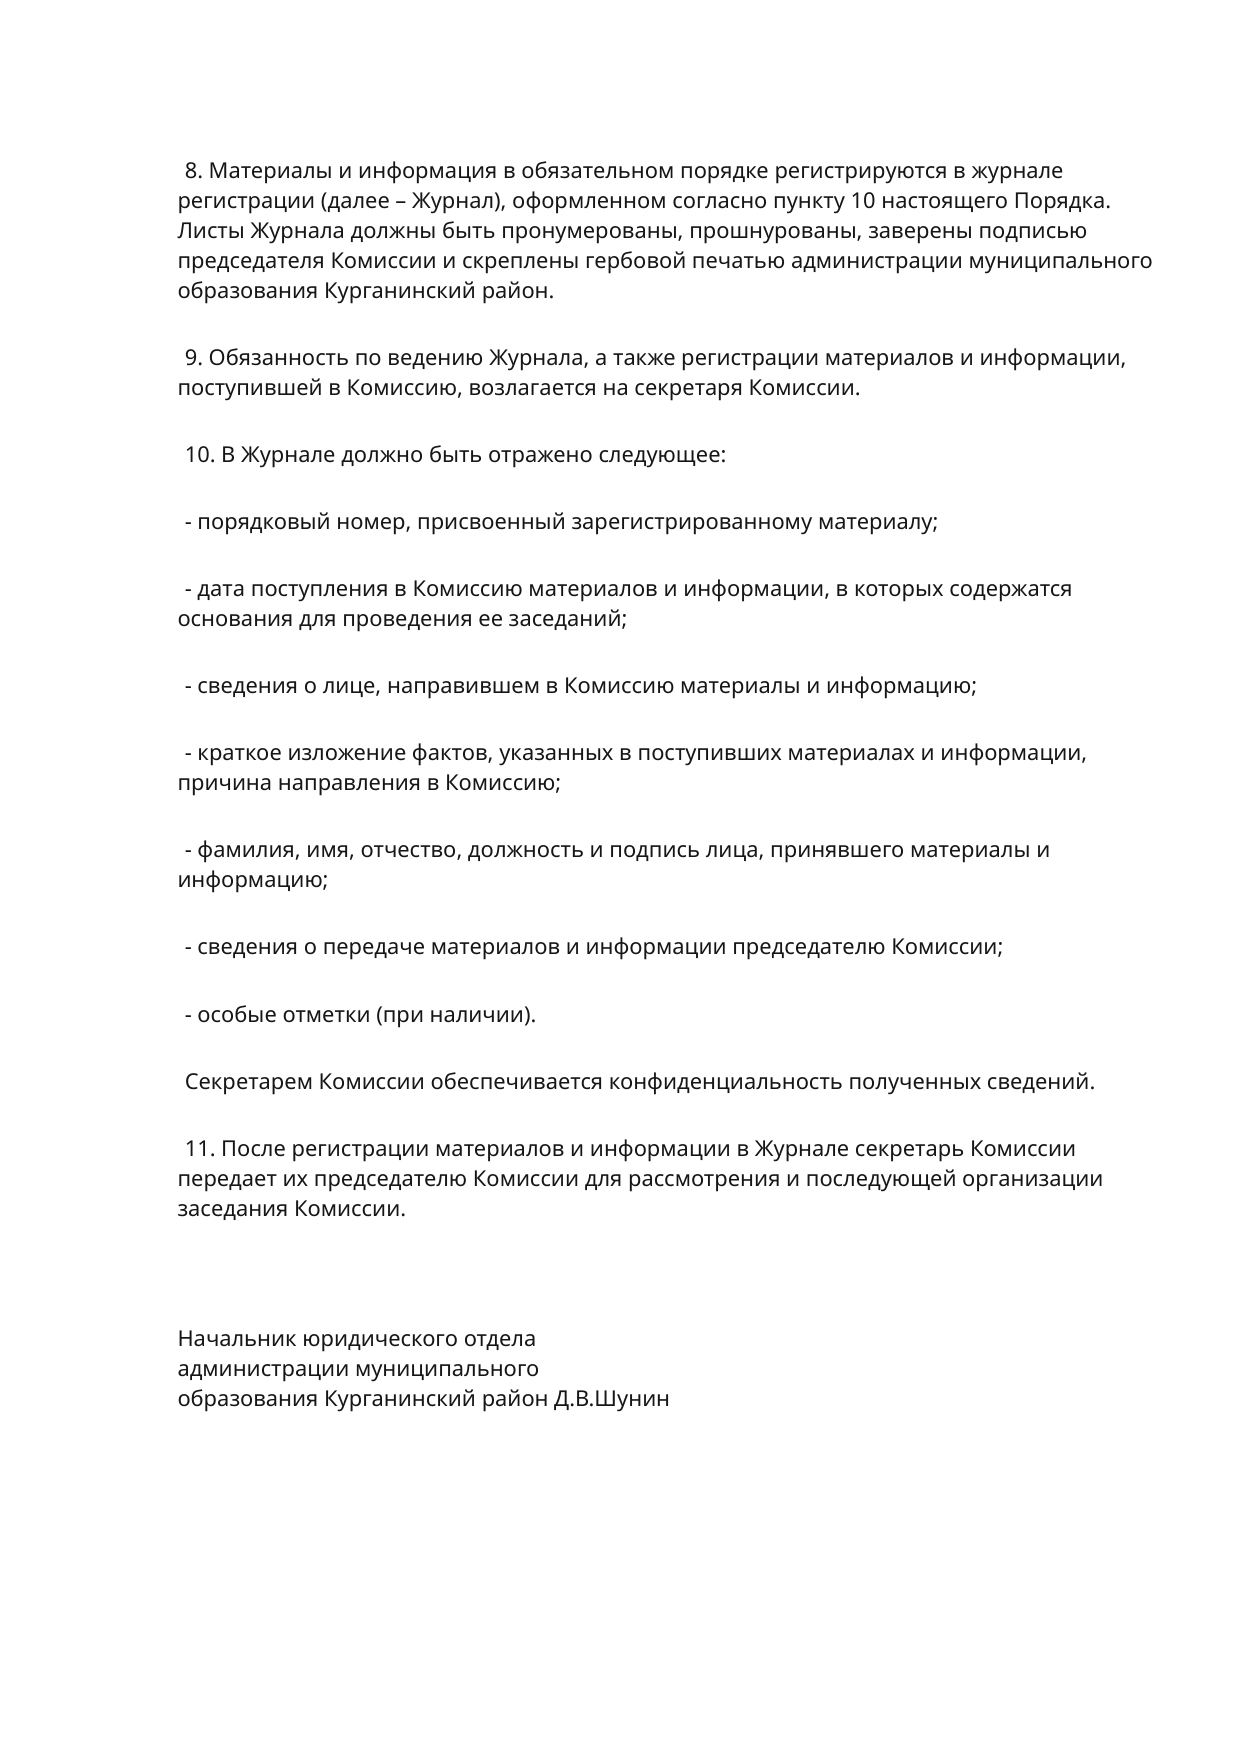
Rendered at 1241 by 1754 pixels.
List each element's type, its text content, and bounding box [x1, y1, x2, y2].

text 8. Материалы и информация в обязательном порядке регистрируются в журнале регистрации (далее – Журнал), оформленном согласно пункту 10 настоящего Порядка. Листы Журнала должны быть пронумерованы, прошнурованы, заверены подписью председателя Комиссии и скреплены гербовой печатью администрации муниципального образования Курганинский район. 9. Обязанность по ведению Журнала, а также регистрации материалов и информации, поступившей в Комиссию, возлагается на секретаря Комиссии. 10. В Журнале должно быть отражено следующее: - порядковый номер, присвоенный зарегистрированному материалу; - дата поступления в Комиссию материалов и информации, в которых содержатся основания для проведения ее заседаний; - сведения о лице, направившем в Комиссию материалы и информацию; - краткое изложение фактов, указанных в поступивших материалах и информации, причина направления в Комиссию; - фамилия, имя, отчество, должность и подпись лица, принявшего материалы и информацию; - сведения о передаче материалов и информации председателю Комиссии; - особые отметки (при наличии). Секретарем Комиссии обеспечивается конфиденциальность полученных сведений. 11. После регистрации материалов и информации в Журнале секретарь Комиссии передает их председателю Комиссии для рассмотрения и последующей организации заседания Комиссии. Начальник юридического отдела администрации муниципального образования Курганинский район Д.В.Шунин [177, 118, 1181, 1412]
